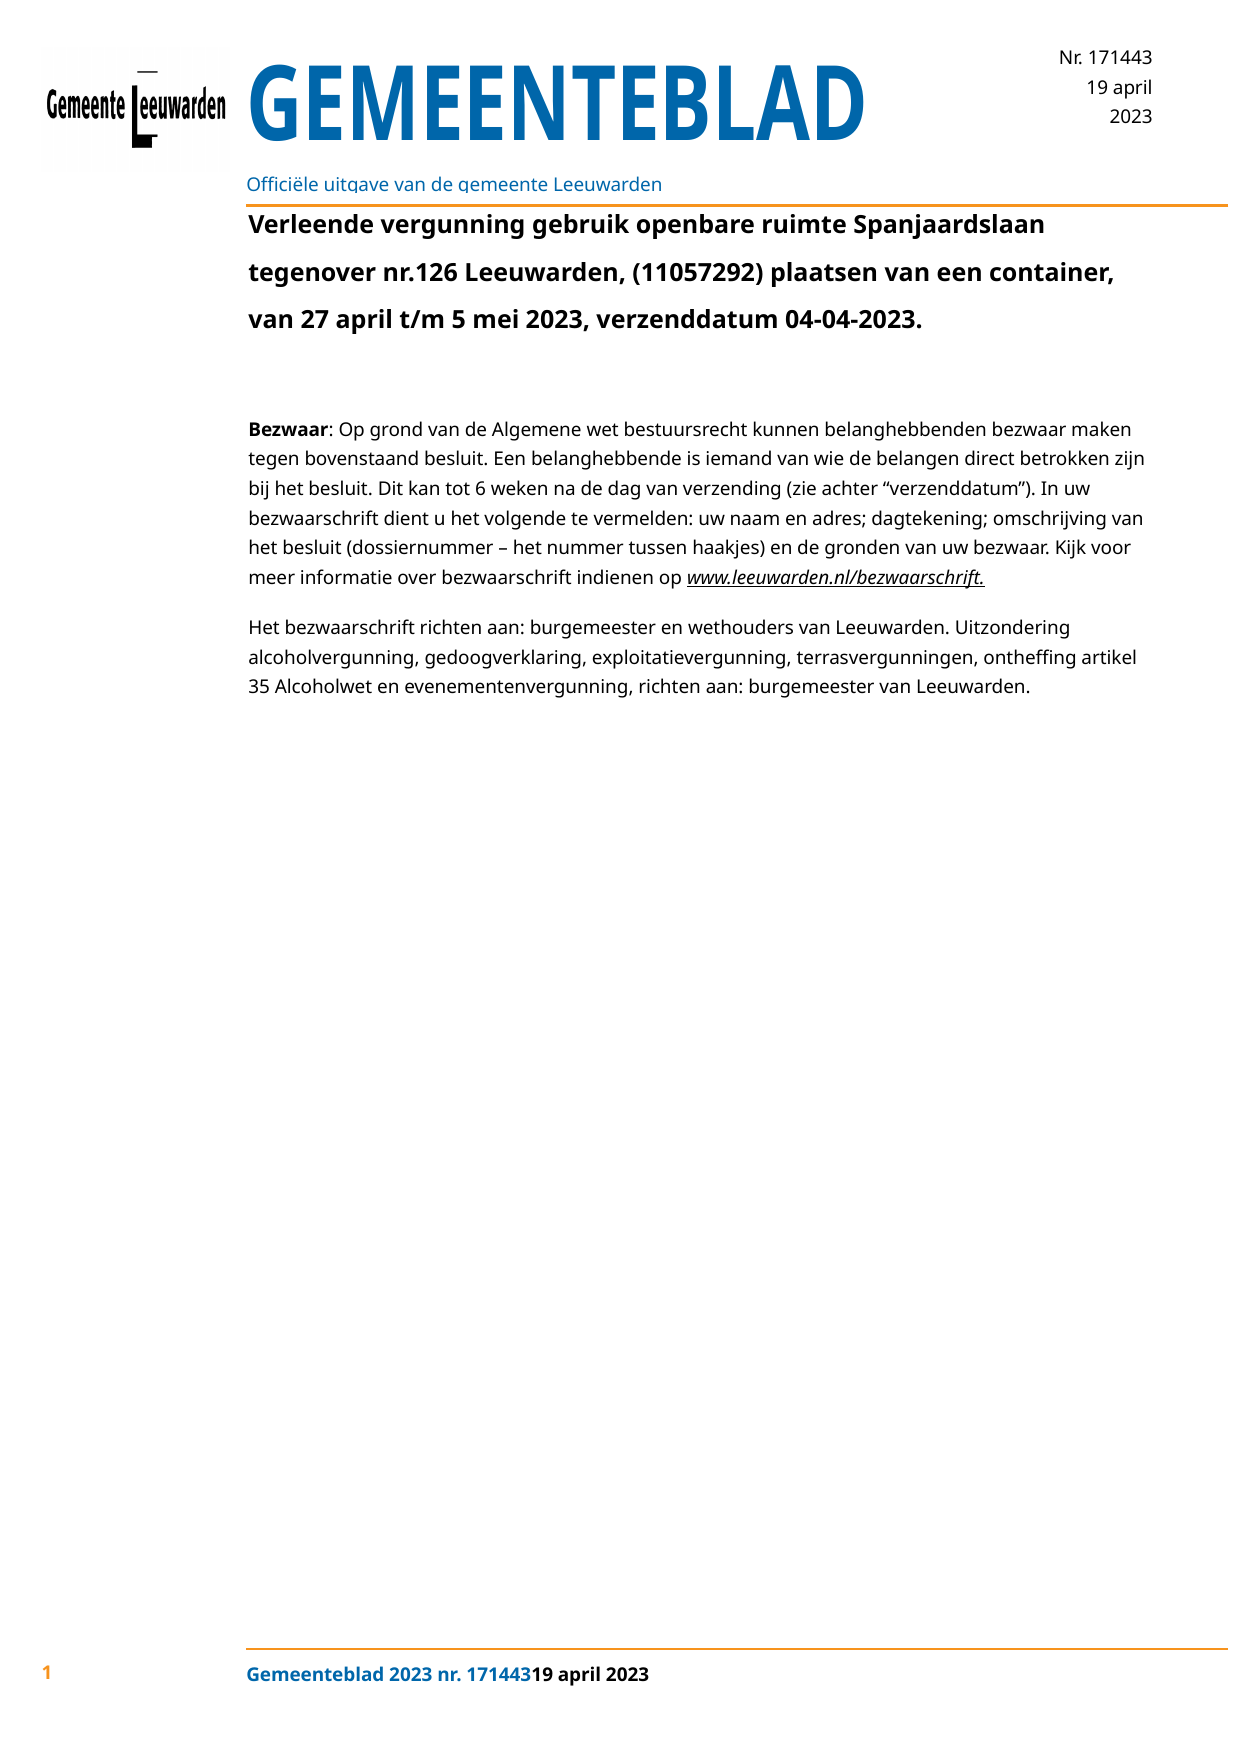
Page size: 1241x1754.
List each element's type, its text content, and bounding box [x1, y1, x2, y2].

text Verleende vergunning gebruik openbare ruimte Spanjaardslaan tegenover nr.126 Leeuwarden, (11057292) plaatsen van een container, van 27 april t/m 5 mei 2023, verzenddatum 04-04-2023. [248, 207, 1152, 336]
text Het bezwaarschrift richten aan: burgemeester en wethouders van Leeuwarden. Uitzondering alcoholvergunning, gedoogverklaring, exploitatievergunning, terrasvergunningen, ontheffing artikel 35 Alcoholwet en evenementenvergunning, richten aan: burgemeester van Leeuwarden. [248, 614, 1152, 699]
picture [41, 47, 231, 172]
text Bezwaar: Op grond van de Algemene wet bestuursrecht kunnen belanghebbenden bezwaar maken tegen bovenstaand besluit. Een belanghebbende is iemand van wie de belangen direct betrokken zijn bij het besluit. Dit kan tot 6 weken na de dag van verzending (zie achter “verzenddatum”). In uw bezwaarschrift dient u het volgende te vermelden: uw naam en adres; dagtekening; omschrijving van het besluit (dossiernummer – het nummer tussen haakjes) en de gronden van uw bezwaar. Kijk voor meer informatie over bezwaarschrift indienen op www.leeuwarden.nl/bezwaarschrift. [248, 416, 1152, 589]
